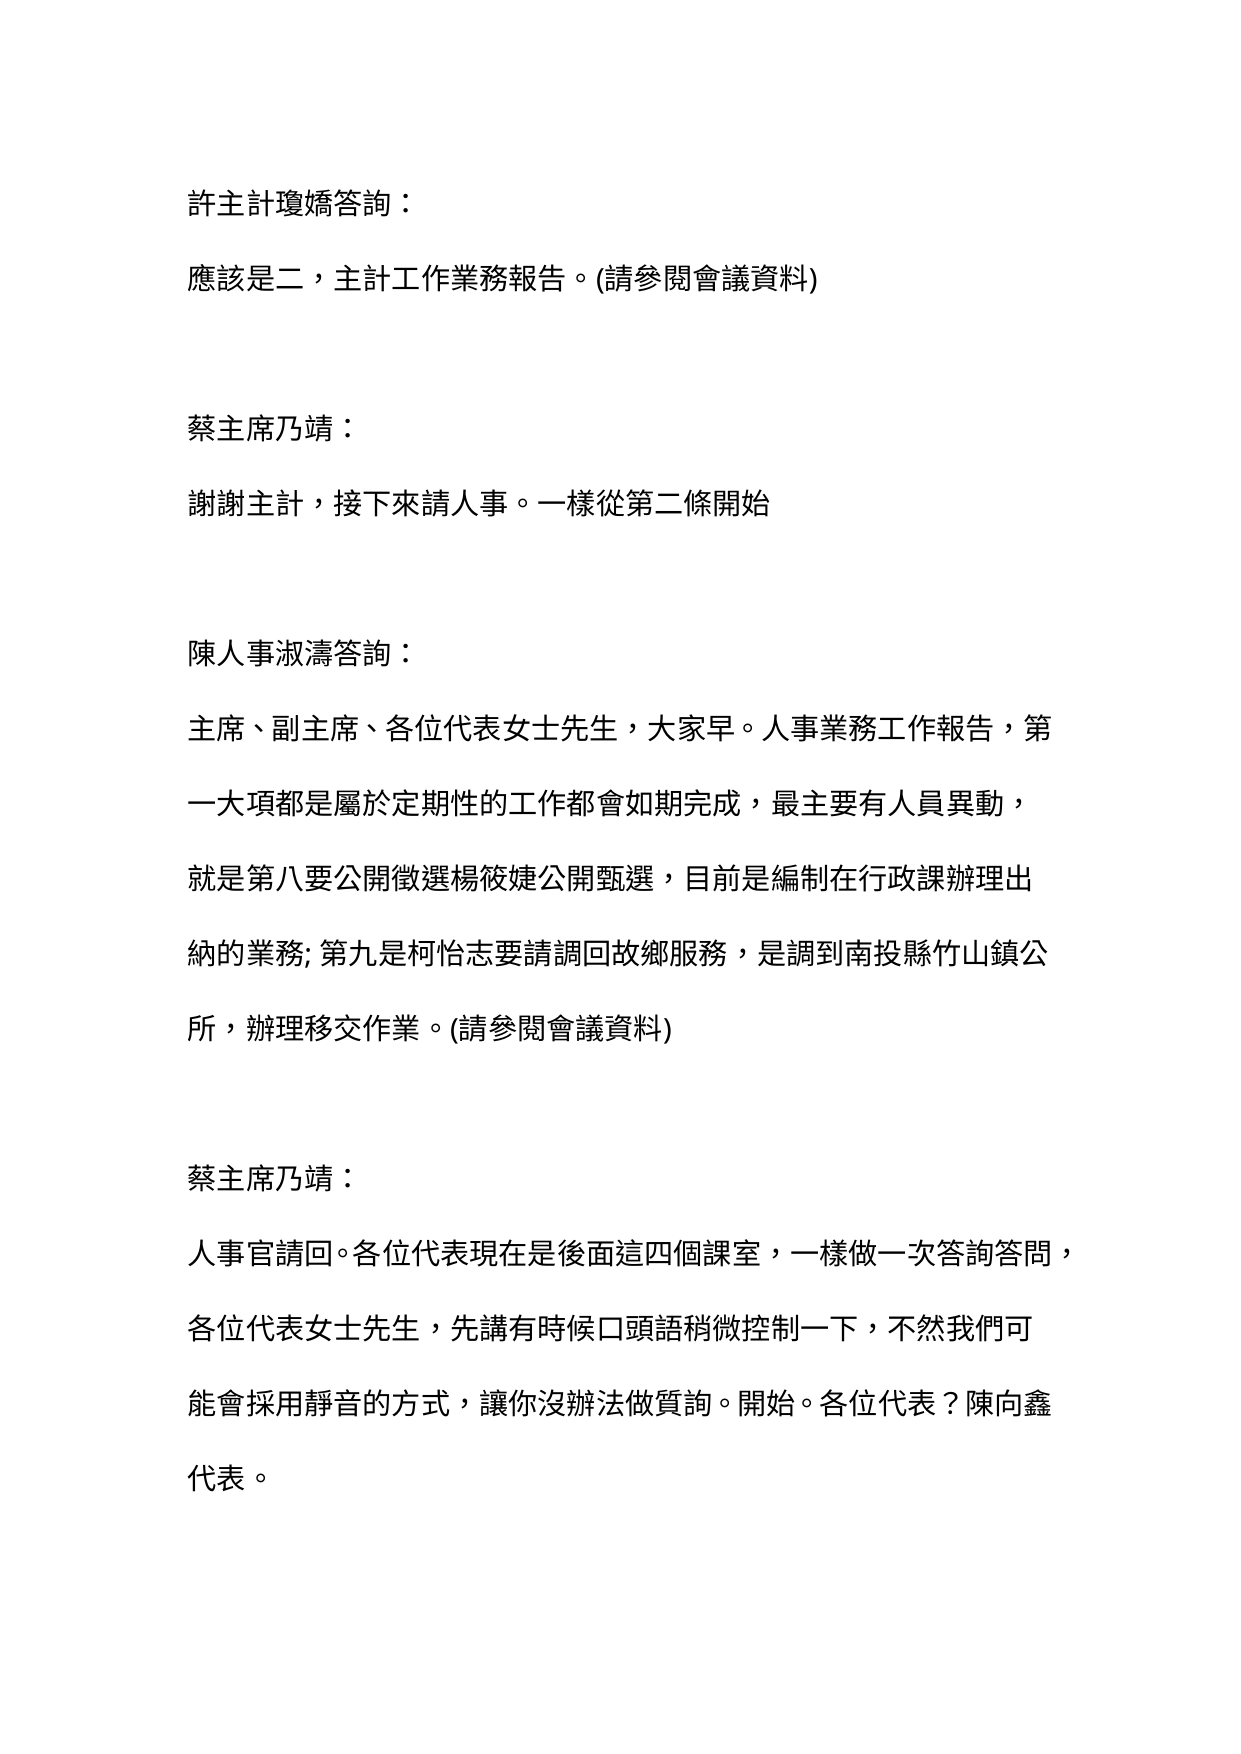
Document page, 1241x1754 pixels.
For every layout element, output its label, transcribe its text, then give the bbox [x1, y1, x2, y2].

text 應該是二，主計工作業務報告。(請參閱會議資料) [187, 239, 1053, 314]
text 人事官請回。各位代表現在是後面這四個課室，一樣做一次答詢答問，各位代表女士先生，先講有時候口頭語稍微控制一下，不然我們可能會採用靜音的方式，讓你沒辦法做質詢。開始。各位代表？陳向鑫代表。 [187, 1214, 1053, 1514]
text 謝謝主計，接下來請人事。一樣從第二條開始 [187, 464, 1053, 539]
text 主席、副主席、各位代表女士先生，大家早。人事業務工作報告，第一大項都是屬於定期性的工作都會如期完成，最主要有人員異動，就是第八要公開徵選楊筱婕公開甄選，目前是編制在行政課辦理出納的業務; 第九是柯怡志要請調回故鄉服務，是調到南投縣竹山鎮公所，辦理移交作業。(請參閱會議資料) [187, 689, 1053, 1064]
text 陳人事淑濤答詢： [187, 614, 1053, 689]
text 許主計瓊嬌答詢： [187, 164, 1053, 239]
text 蔡主席乃靖： [187, 1139, 1053, 1214]
text 蔡主席乃靖： [187, 389, 1053, 464]
